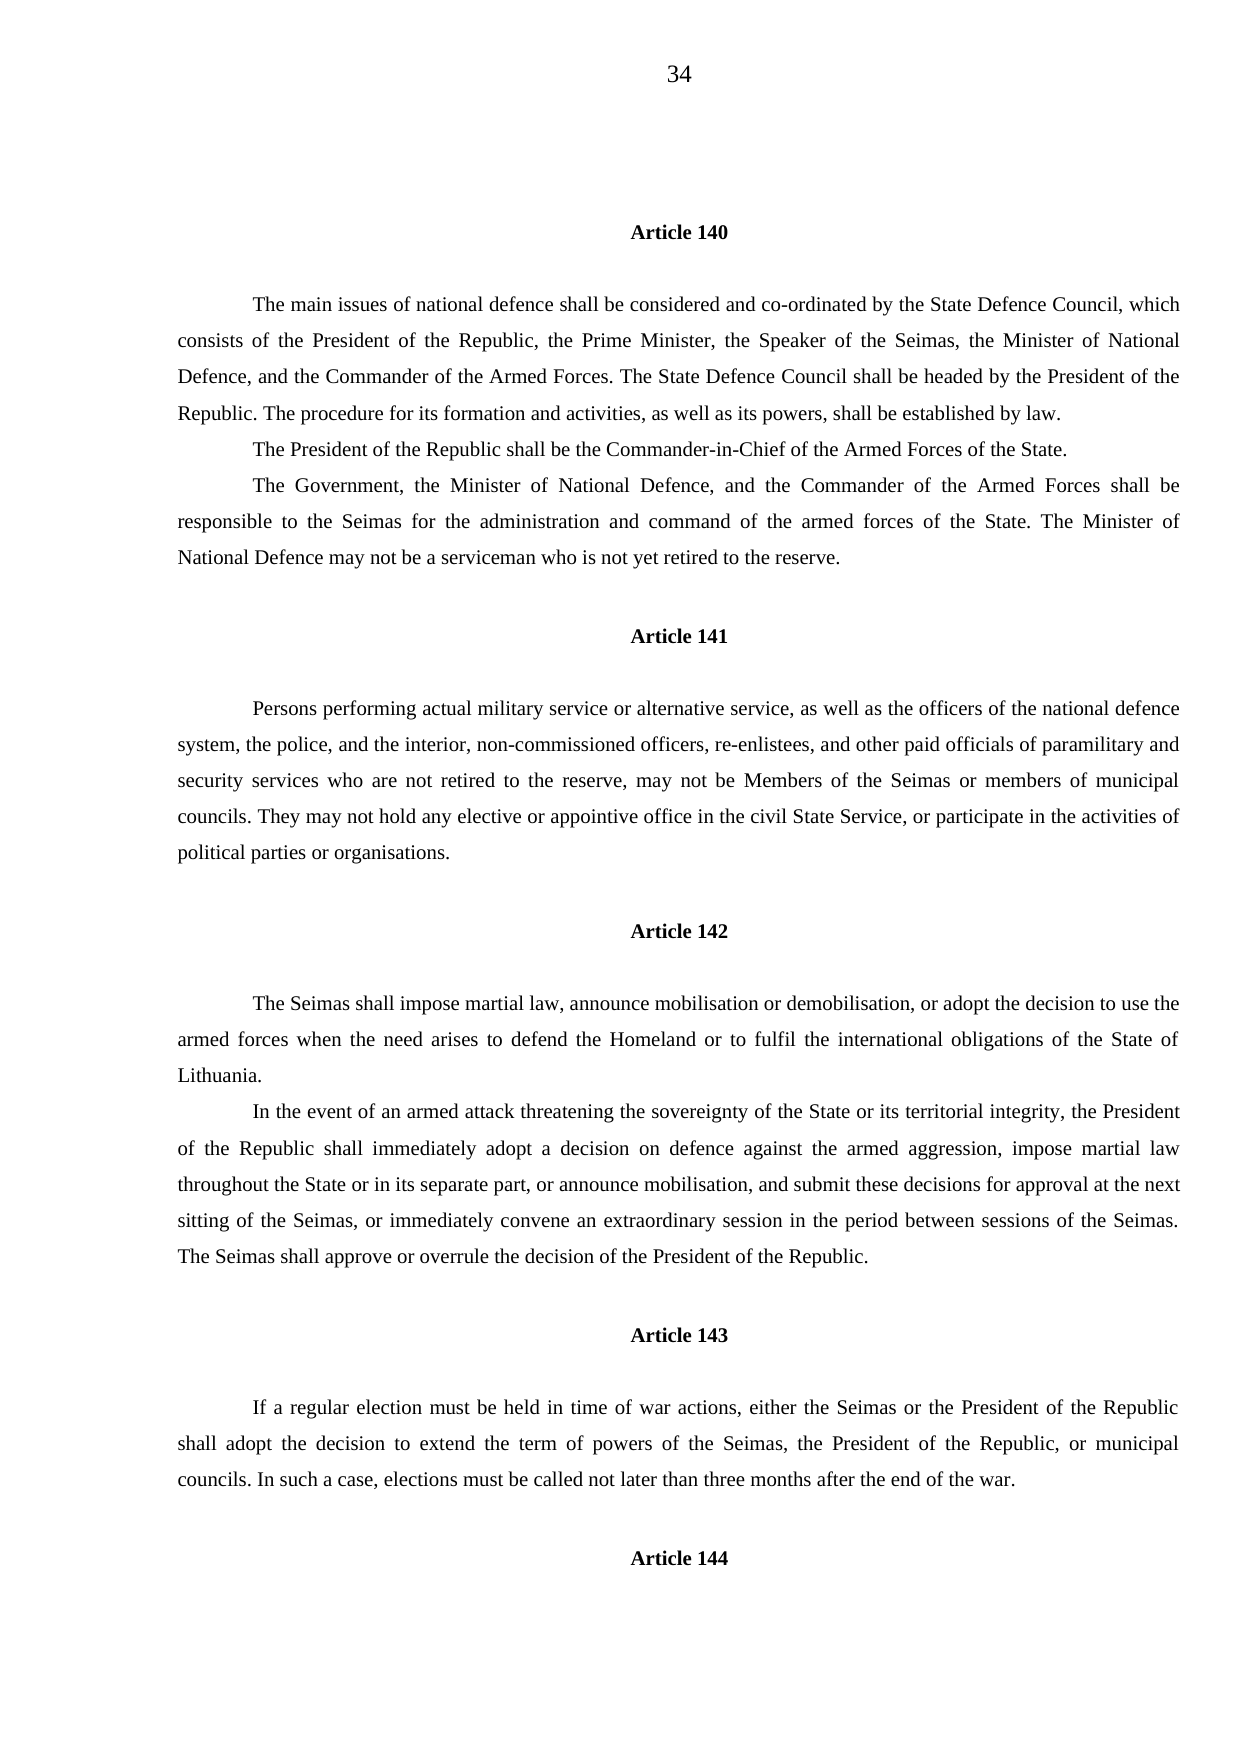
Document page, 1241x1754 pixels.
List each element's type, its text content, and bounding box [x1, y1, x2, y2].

text The Seimas shall impose martial law, announce mobilisation or demobilisation, or adopt the decision to use the armed forces when the need arises to defend the Homeland or to fulfil the international obligations of the State of Lithuania. [177, 991, 1181, 1087]
text Article 140 [177, 220, 1181, 244]
text Article 142 [177, 919, 1181, 943]
text Article 143 [177, 1323, 1181, 1347]
text If a regular election must be held in time of war actions, either the Seimas or the President of the Republic shall adopt the decision to extend the term of powers of the Seimas, the President of the Republic, or municipal councils. In such a case, elections must be called not later than three months after the end of the war. [177, 1395, 1181, 1491]
text Persons performing actual military service or alternative service, as well as the officers of the national defence system, the police, and the interior, non-commissioned officers, re-enlistees, and other paid officials of paramilitary and security services who are not retired to the reserve, may not be Members of the Seimas or members of municipal councils. They may not hold any elective or appointive office in the civil State Service, or participate in the activities of political parties or organisations. [177, 696, 1181, 864]
text The main issues of national defence shall be considered and co-ordinated by the State Defence Council, which consists of the President of the Republic, the Prime Minister, the Speaker of the Seimas, the Minister of National Defence, and the Commander of the Armed Forces. The State Defence Council shall be headed by the President of the Republic. The procedure for its formation and activities, as well as its powers, shall be established by law. [177, 292, 1181, 424]
text The Government, the Minister of National Defence, and the Commander of the Armed Forces shall be responsible to the Seimas for the administration and command of the armed forces of the State. The Minister of National Defence may not be a serviceman who is not yet retired to the reserve. [177, 473, 1181, 569]
text In the event of an armed attack threatening the sovereignty of the State or its territorial integrity, the President of the Republic shall immediately adopt a decision on defence against the armed aggression, impose martial law throughout the State or in its separate part, or announce mobilisation, and submit these decisions for approval at the next sitting of the Seimas, or immediately convene an extraordinary session in the period between sessions of the Seimas. The Seimas shall approve or overrule the decision of the President of the Republic. [177, 1099, 1181, 1268]
text Article 141 [177, 624, 1181, 648]
text The President of the Republic shall be the Commander-in-Chief of the Armed Forces of the State. [177, 437, 1181, 461]
text Article 144 [177, 1546, 1181, 1570]
